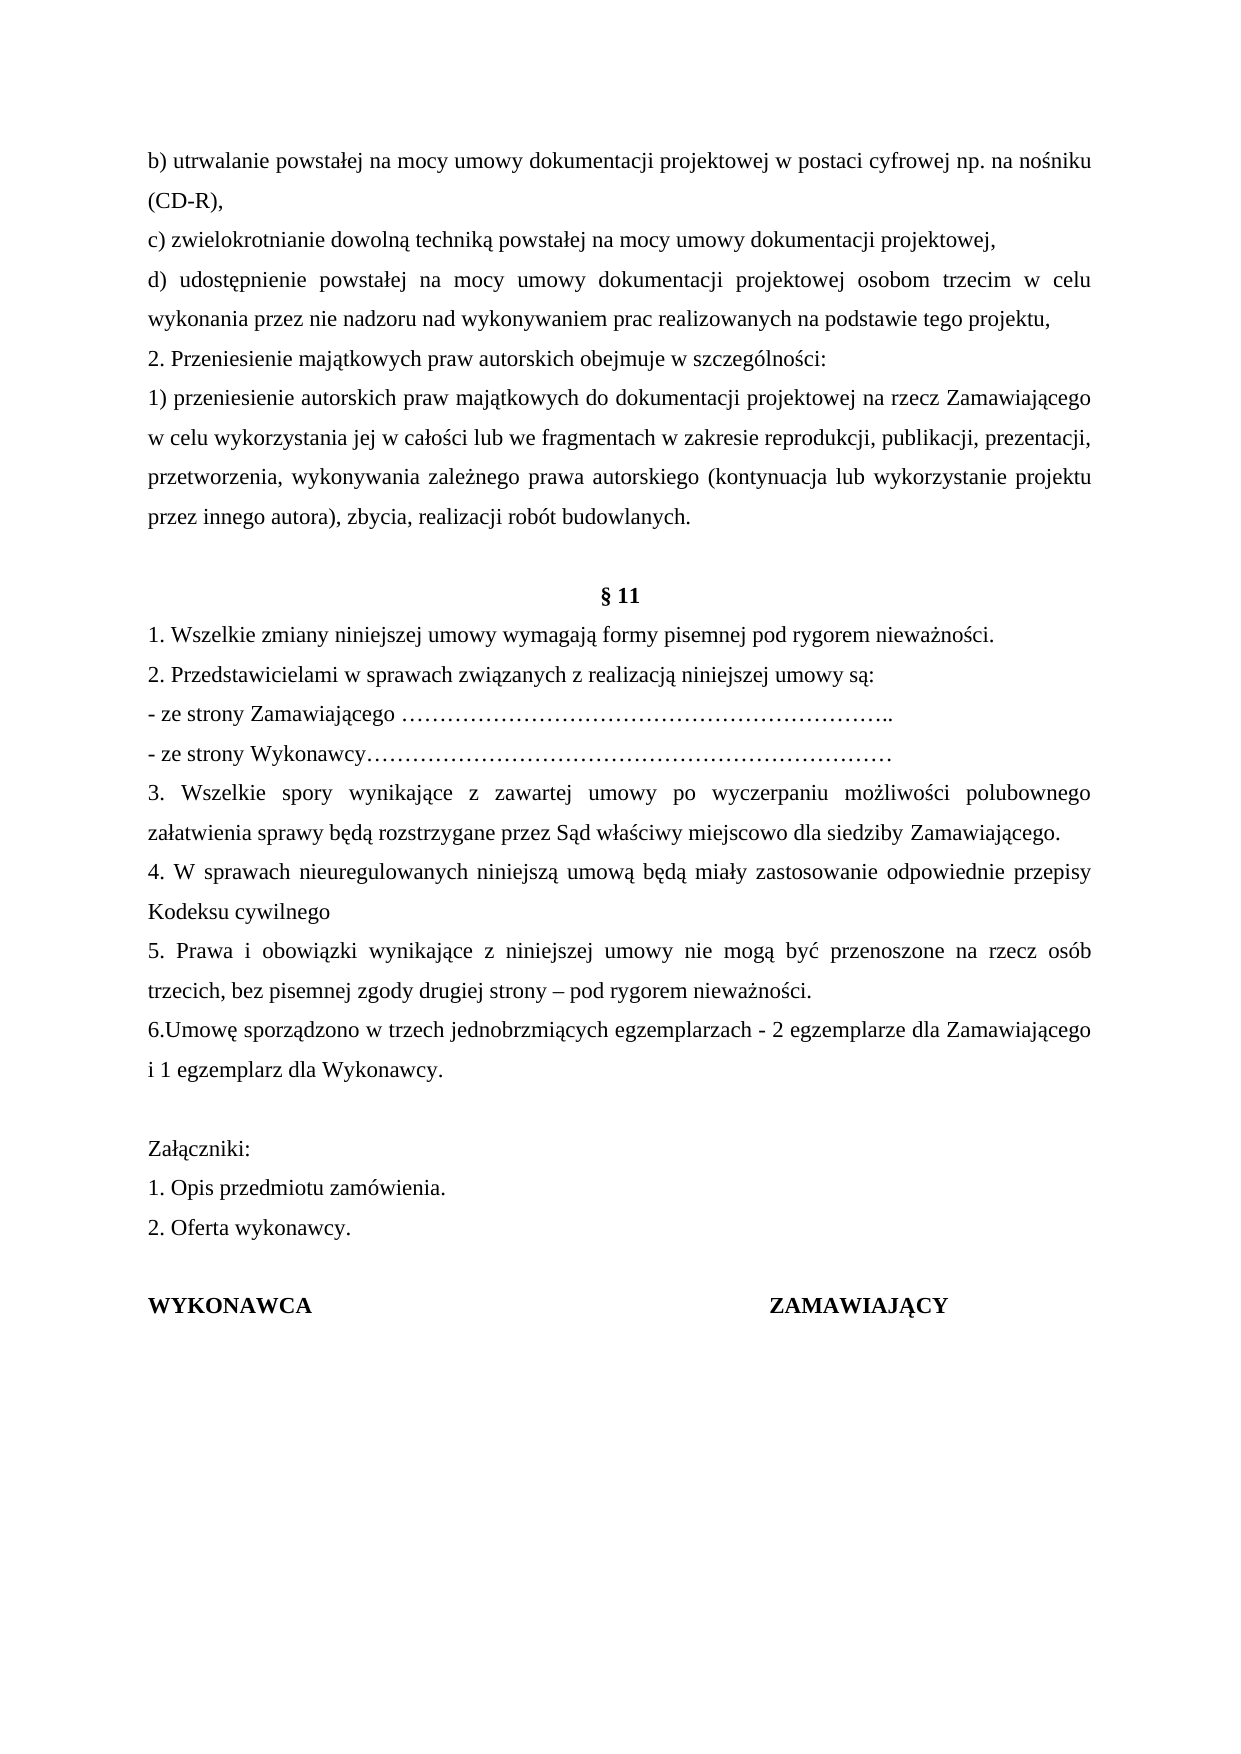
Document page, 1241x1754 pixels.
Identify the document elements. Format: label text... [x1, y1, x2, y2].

text 1. Opis przedmiotu zamówienia. [148, 1174, 1093, 1200]
text 2. Oferta wykonawcy. [148, 1213, 1093, 1240]
text 1. Wszelkie zmiany niniejszej umowy wymagają formy pisemnej pod rygorem nieważności. [148, 621, 1093, 648]
text 1) przeniesienie autorskich praw majątkowych do dokumentacji projektowej na rzecz Zamawiającego w celu wykorzystania jej w całości lub we fragmentach w zakresie reprodukcji, publikacji, prezentacji, przetworzenia, wykonywania zależnego prawa autorskiego (kontynuacja lub wykorzystanie projektu przez innego autora), zbycia, realizacji robót budowlanych. [148, 384, 1093, 529]
text 2. Przeniesienie majątkowych praw autorskich obejmuje w szczególności: [148, 345, 1093, 371]
text § 11 [148, 582, 1093, 608]
text 6.Umowę sporządzono w trzech jednobrzmiących egzemplarzach - 2 egzemplarze dla Zamawiającego i 1 egzemplarz dla Wykonawcy. [148, 1016, 1093, 1082]
text 2. Przedstawicielami w sprawach związanych z realizacją niniejszej umowy są: [148, 661, 1093, 687]
text 4. W sprawach nieuregulowanych niniejszą umową będą miały zastosowanie odpowiednie przepisy Kodeksu cywilnego [148, 858, 1093, 924]
text - ze strony Wykonawcy…………………………………………………………… [148, 740, 1093, 766]
text d) udostępnienie powstałej na mocy umowy dokumentacji projektowej osobom trzecim w celu wykonania przez nie nadzoru nad wykonywaniem prac realizowanych na podstawie tego projektu, [148, 266, 1093, 332]
text Załączniki: [148, 1134, 1093, 1161]
text 3. Wszelkie spory wynikające z zawartej umowy po wyczerpaniu możliwości polubownego załatwienia sprawy będą rozstrzygane przez Sąd właściwy miejscowo dla siedziby Zamawiającego. [148, 779, 1093, 845]
text 5. Prawa i obowiązki wynikające z niniejszej umowy nie mogą być przenoszone na rzecz osób trzecich, bez pisemnej zgody drugiej strony – pod rygorem nieważności. [148, 937, 1093, 1003]
text WYKONAWCA ZAMAWIAJĄCY [148, 1292, 1093, 1319]
text b) utrwalanie powstałej na mocy umowy dokumentacji projektowej w postaci cyfrowej np. na nośniku (CD-R), [148, 148, 1093, 213]
text - ze strony Zamawiającego ……………………………………………………….. [148, 700, 1093, 727]
text c) zwielokrotnianie dowolną techniką powstałej na mocy umowy dokumentacji projektowej, [148, 227, 1093, 253]
